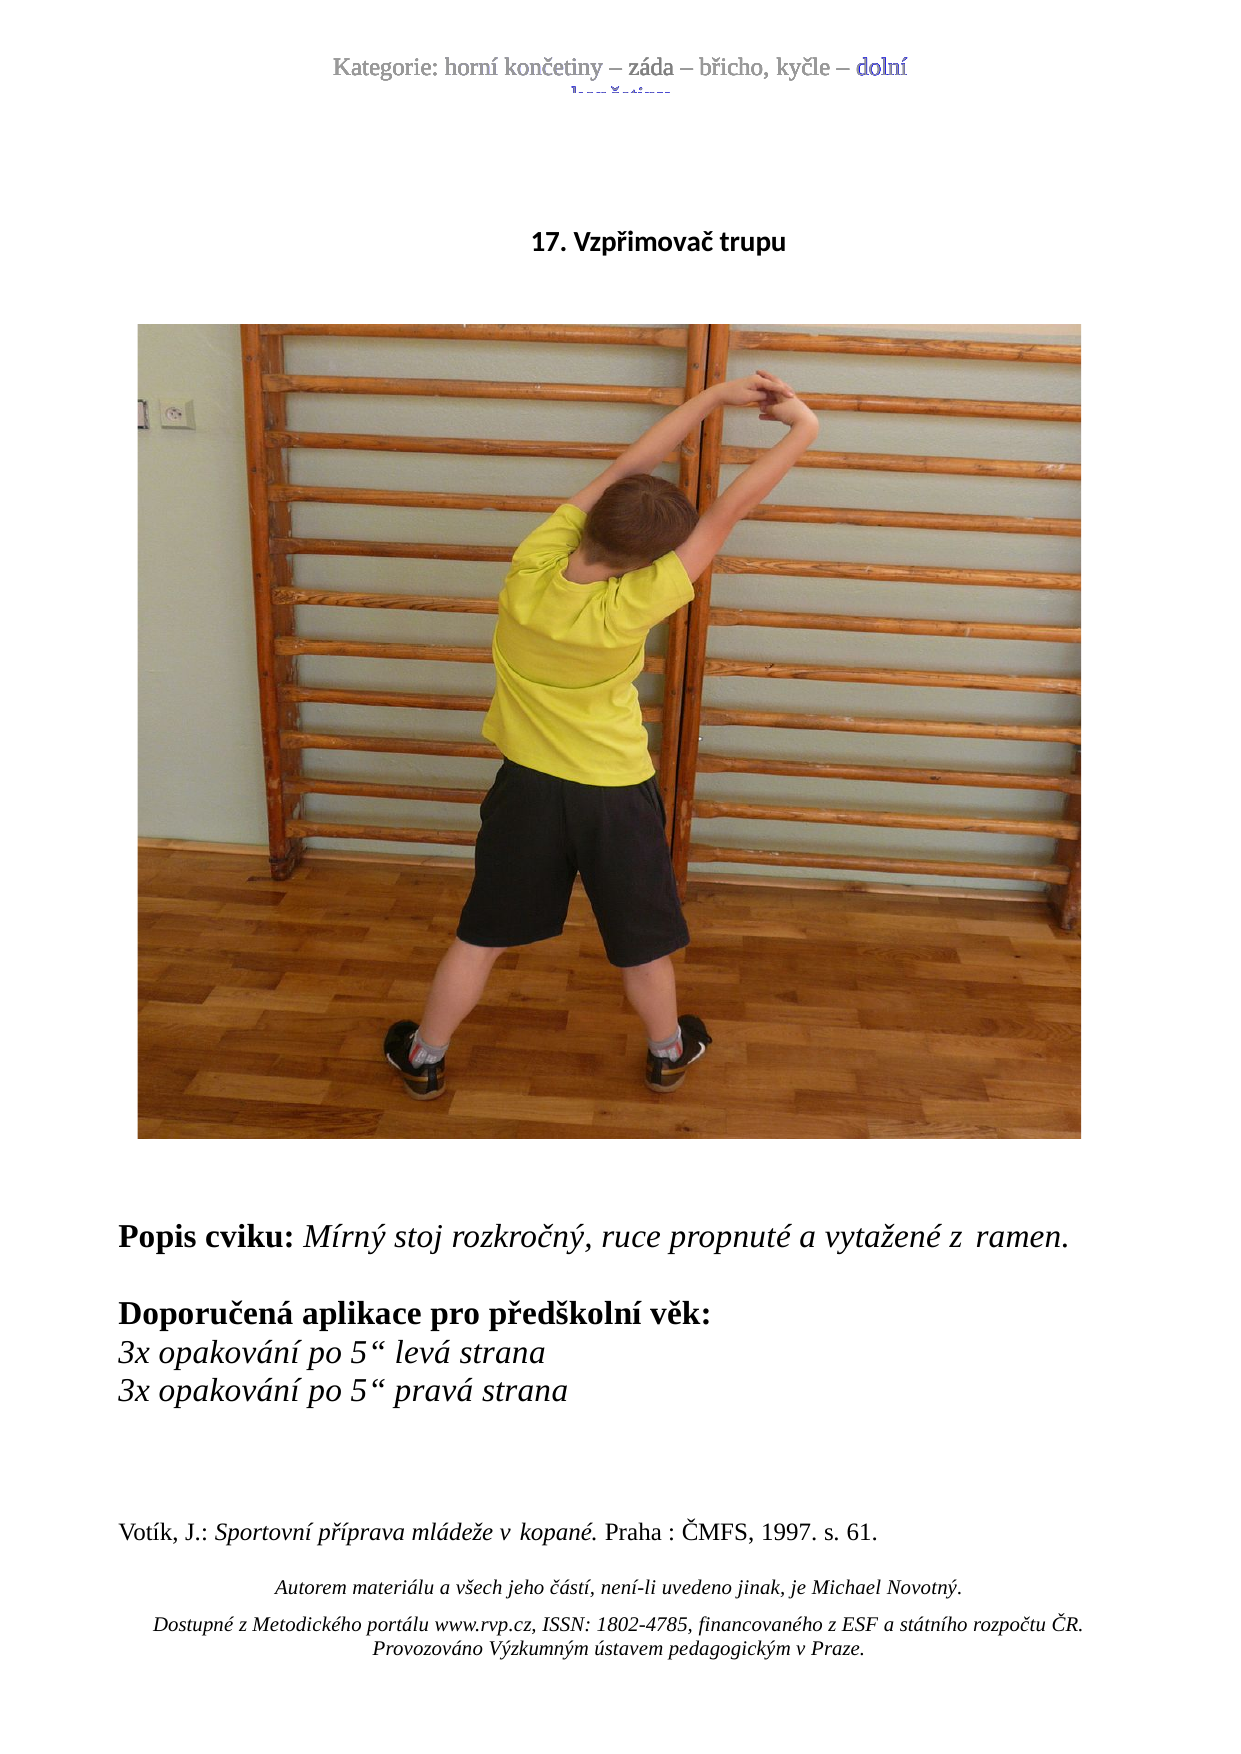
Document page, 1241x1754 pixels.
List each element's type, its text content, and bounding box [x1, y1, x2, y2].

list 17. Vzpřimovač trupu [156, 223, 1122, 259]
text 3x opakování po 5“ levá strana [118, 1332, 1122, 1370]
text Popis cviku: Mírný stoj rozkročný, ruce propnuté a vytažené z ramen. [118, 1216, 1122, 1255]
text Kategorie: horní končetiny – záda – břicho, kyčle – dolní končetiny [282, 52, 958, 93]
text 3x opakování po 5“ pravá strana [118, 1370, 1122, 1408]
picture [137, 324, 1082, 1139]
text Doporučená aplikace pro předškolní věk: [118, 1293, 1122, 1332]
